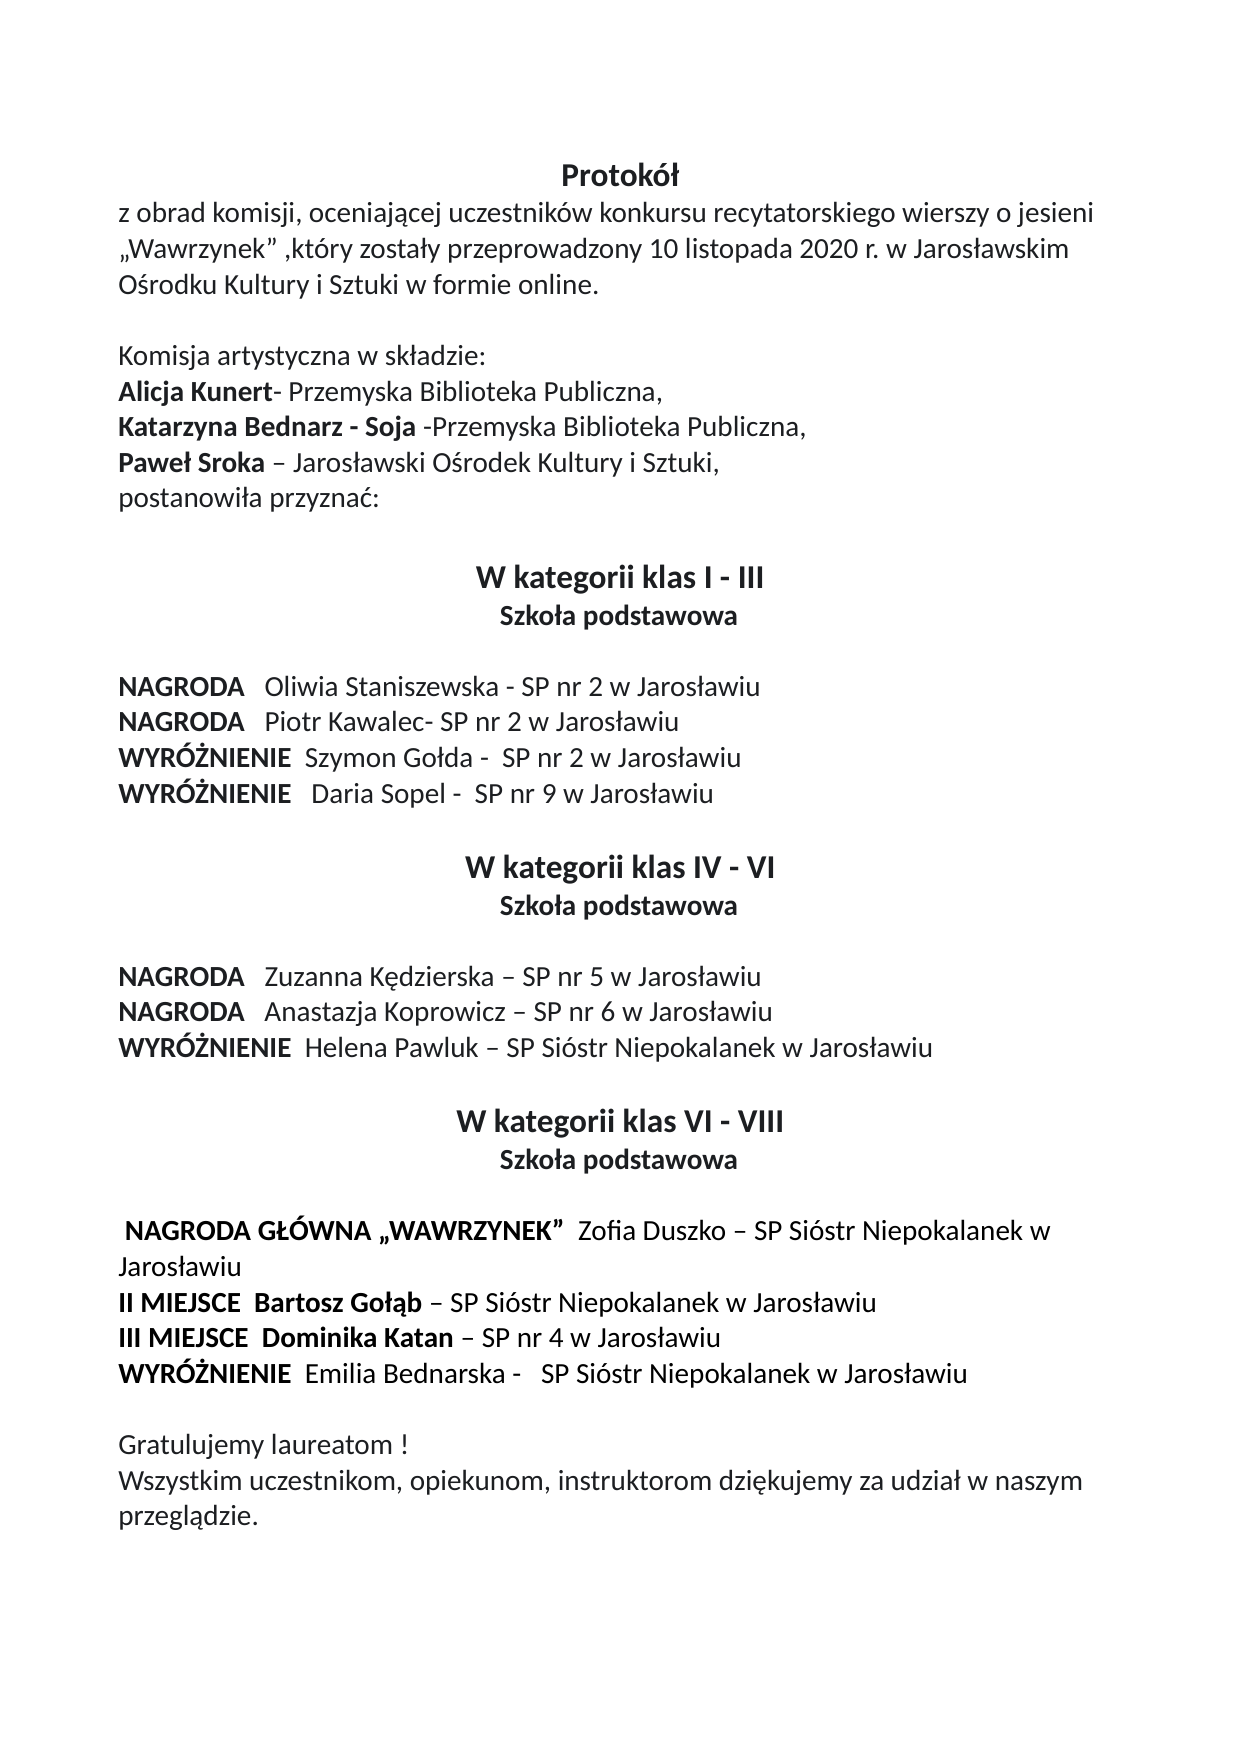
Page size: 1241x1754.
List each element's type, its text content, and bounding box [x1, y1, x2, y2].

text NAGRODA Oliwia Staniszewska - SP nr 2 w Jarosławiu NAGRODA Piotr Kawalec- SP nr 2 w Jarosławiu WYRÓŻNIENIE Szymon Gołda - SP nr 2 w Jarosławiu WYRÓŻNIENIE Daria Sopel - SP nr 9 w Jarosławiu [118, 668, 1122, 810]
text Katarzyna Bednarz - Soja -Przemyska Biblioteka Publiczna, [118, 408, 1122, 444]
text W kategorii klas IV - VI [118, 846, 1122, 887]
text postanowiła przyznać: [118, 479, 1122, 515]
text z obrad komisji, oceniającej uczestników konkursu recytatorskiego wierszy o jesieni „Wawrzynek” ,który zostały przeprowadzony 10 listopada 2020 r. w Jarosławskim Ośrodku Kultury i Sztuki w formie online. [118, 194, 1122, 301]
text Protokół [118, 154, 1122, 194]
text Gratulujemy laureatom ! [118, 1426, 1122, 1462]
text W kategorii klas VI - VIII [118, 1100, 1122, 1141]
text Szkoła podstawowa [118, 887, 1122, 922]
text NAGRODA GŁÓWNA „WAWRZYNEK” Zofia Duszko – SP Sióstr Niepokalanek w Jarosławiu II MIEJSCE Bartosz Gołąb – SP Sióstr Niepokalanek w Jarosławiu III MIEJSCE Dominika Katan – SP nr 4 w Jarosławiu WYRÓŻNIENIE Emilia Bednarska - SP Sióstr Niepokalanek w Jarosławiu [118, 1212, 1122, 1391]
text NAGRODA Zuzanna Kędzierska – SP nr 5 w Jarosławiu NAGRODA Anastazja Koprowicz – SP nr 6 w Jarosławiu WYRÓŻNIENIE Helena Pawluk – SP Sióstr Niepokalanek w Jarosławiu [118, 958, 1122, 1065]
text Wszystkim uczestnikom, opiekunom, instruktorom dziękujemy za udział w naszym przeglądzie. [118, 1462, 1122, 1533]
text Paweł Sroka – Jarosławski Ośrodek Kultury i Sztuki, [118, 444, 1122, 479]
text W kategorii klas I - III [118, 556, 1122, 597]
text Alicja Kunert- Przemyska Biblioteka Publiczna, [118, 373, 1122, 408]
text Szkoła podstawowa [118, 597, 1122, 632]
text Komisja artystyczna w składzie: [118, 337, 1122, 373]
text Szkoła podstawowa [118, 1141, 1122, 1177]
